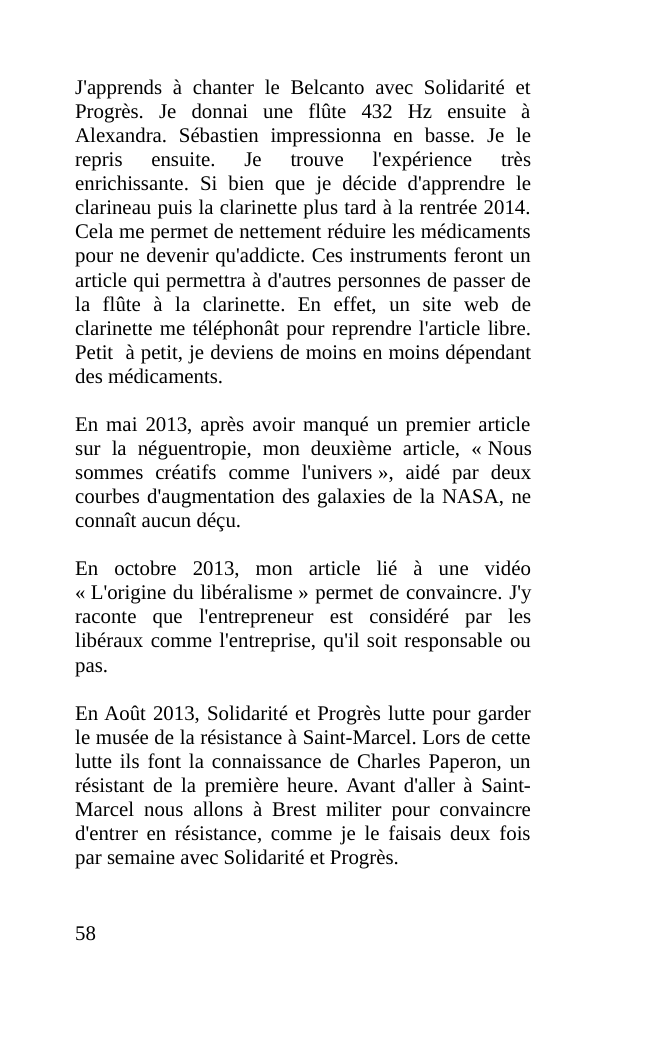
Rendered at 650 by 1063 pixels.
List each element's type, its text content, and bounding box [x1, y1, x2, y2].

text J'apprends à chanter le Belcanto avec Solidarité et Progrès. Je donnai une flûte 432 Hz ensuite à Alexandra. Sébastien impressionna en basse. Je le repris ensuite. Je trouve l'expérience très enrichissante. Si bien que je décide d'apprendre le clarineau puis la clarinette plus tard à la rentrée 2014. Cela me permet de nettement réduire les médicaments pour ne devenir qu'addicte. Ces instruments feront un article qui permettra à d'autres personnes de passer de la flûte à la clarinette. En effet, un site web de clarinette me téléphonât pour reprendre l'article libre. Petit à petit, je deviens de moins en moins dépendant des médicaments. [75, 75, 531, 388]
text En mai 2013, après avoir manqué un premier article sur la néguentropie, mon deuxième article, « Nous sommes créatifs comme l'univers », aidé par deux courbes d'augmentation des galaxies de la NASA, ne connaît aucun déçu. [75, 412, 531, 532]
text En Août 2013, Solidarité et Progrès lutte pour garder le musée de la résistance à Saint-Marcel. Lors de cette lutte ils font la connaissance de Charles Paperon, un résistant de la première heure. Avant d'aller à Saint-Marcel nous allons à Brest militer pour convaincre d'entrer en résistance, comme je le faisais deux fois par semaine avec Solidarité et Progrès. [75, 701, 531, 869]
text En octobre 2013, mon article lié à une vidéo « L'origine du libéralisme » permet de convaincre. J'y raconte que l'entrepreneur est considéré par les libéraux comme l'entreprise, qu'il soit responsable ou pas. [75, 556, 531, 677]
